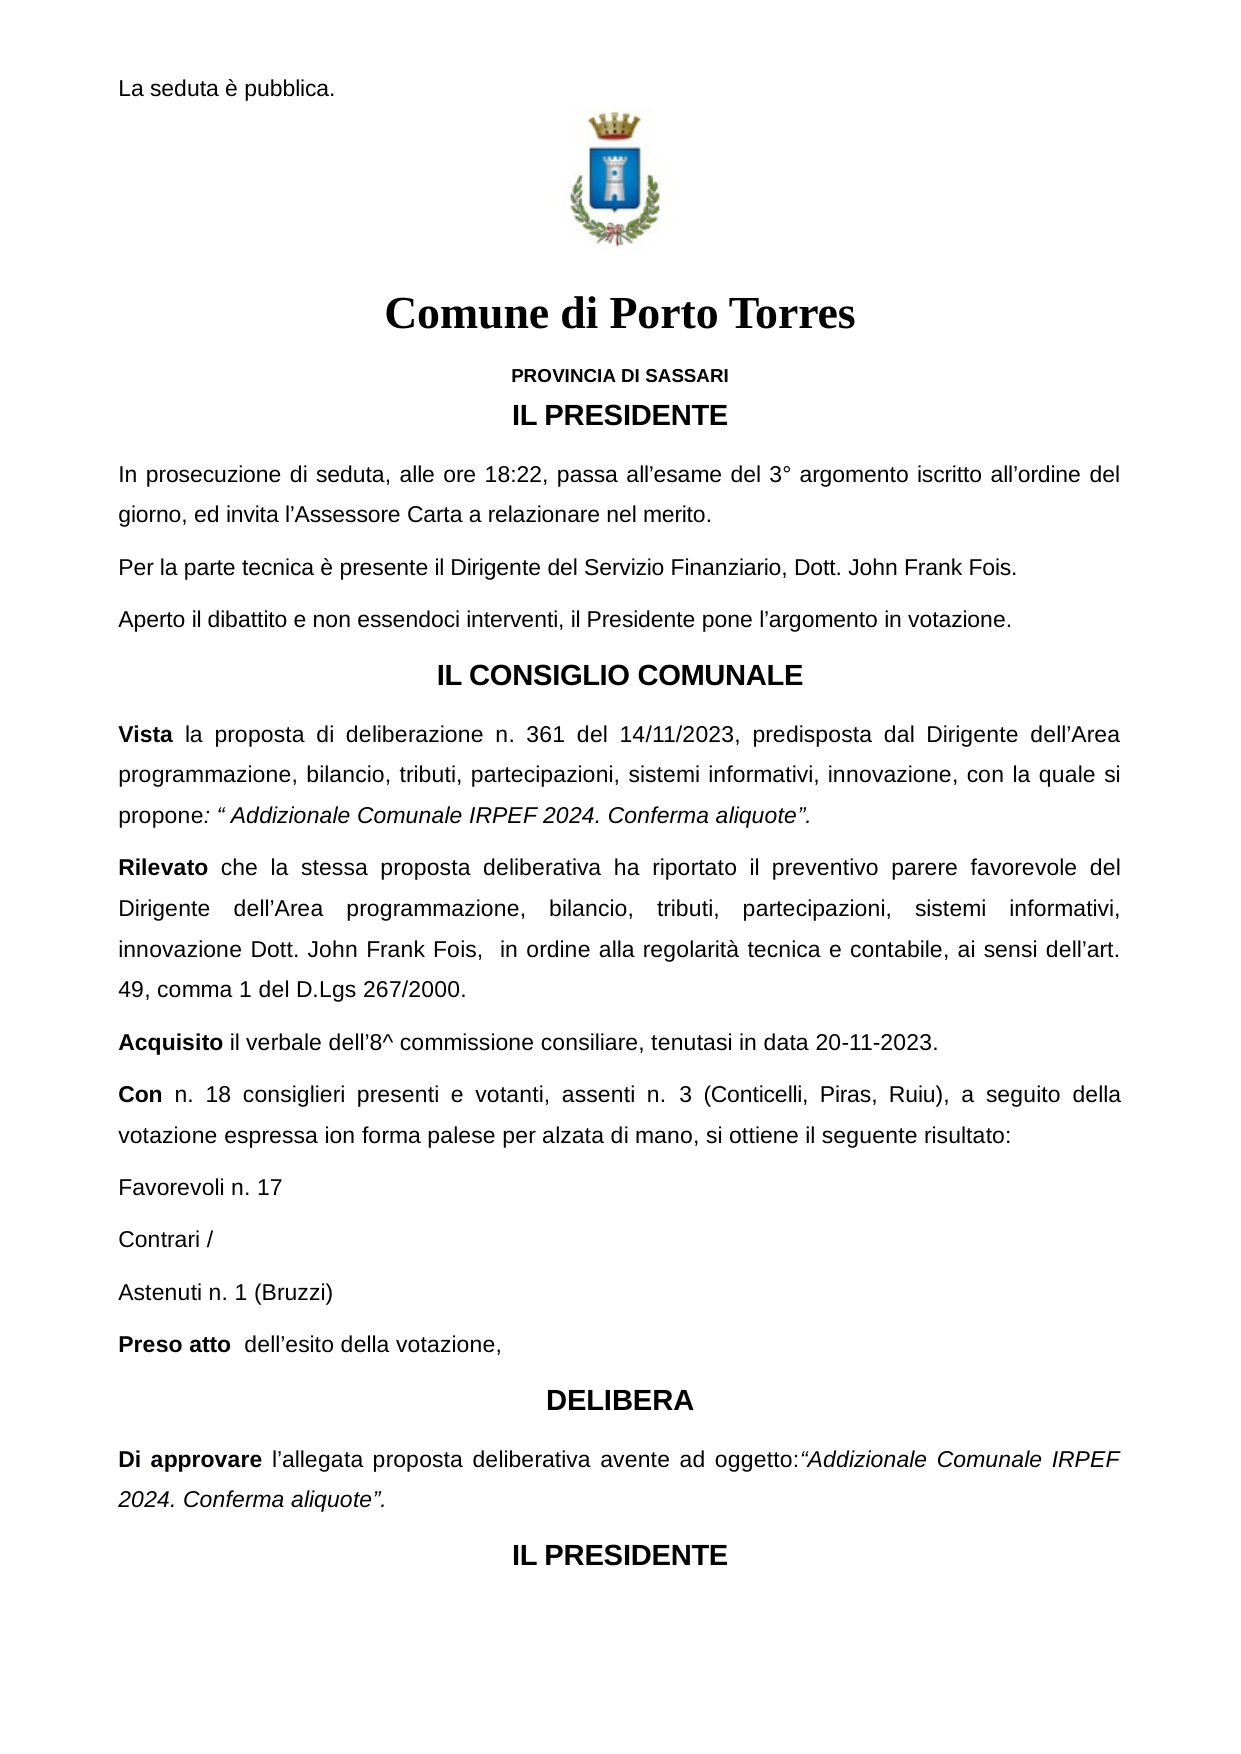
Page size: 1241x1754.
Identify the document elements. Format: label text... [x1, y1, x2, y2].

text Di approvare l’allegata proposta deliberativa avente ad oggetto:“Addizionale Comunale IRPEF 2024. Conferma aliquote”. [118, 1445, 1122, 1513]
picture [549, 108, 679, 253]
text Per la parte tecnica è presente il Dirigente del Servizio Finanziario, Dott. John Frank Fois. [118, 553, 1122, 580]
subtitle Comune di Porto Torres [118, 285, 1122, 338]
text Acquisito il verbale dell’8^ commissione consiliare, tenutasi in data 20-11-2023. [118, 1028, 1122, 1055]
text Favorevoli n. 17 [118, 1173, 1122, 1200]
text Rilevato che la stessa proposta deliberativa ha riportato il preventivo parere favorevole del Dirigente dell’Area programmazione, bilancio, tributi, partecipazioni, sistemi informativi, innovazione Dott. John Frank Fois, in ordine alla regolarità tecnica e contabile, ai sensi dell’art. 49, comma 1 del D.Lgs 267/2000. [118, 854, 1122, 1003]
text IL PRESIDENTE [118, 398, 1122, 432]
text IL PRESIDENTE [118, 1538, 1122, 1572]
text In prosecuzione di seduta, alle ore 18:22, passa all’esame del 3° argomento iscritto all’ordine del giorno, ed invita l’Assessore Carta a relazionare nel merito. [118, 460, 1122, 528]
text Contrari / [118, 1226, 1122, 1253]
text La seduta è pubblica. [118, 74, 1122, 101]
text IL CONSIGLIO COMUNALE [118, 658, 1122, 691]
text Con n. 18 consiglieri presenti e votanti, assenti n. 3 (Conticelli, Piras, Ruiu), a seguito della votazione espressa ion forma palese per alzata di mano, si ottiene il seguente risultato: [118, 1080, 1122, 1148]
text Astenuti n. 1 (Bruzzi) [118, 1278, 1122, 1305]
text Aperto il dibattito e non essendoci interventi, il Presidente pone l’argomento in votazione. [118, 606, 1122, 633]
text Preso atto dell’esito della votazione, [118, 1331, 1122, 1358]
text DELIBERA [118, 1383, 1122, 1416]
text PROVINCIA DI SASSARI [118, 365, 1122, 386]
text Vista la proposta di deliberazione n. 361 del 14/11/2023, predisposta dal Dirigente dell’Area programmazione, bilancio, tributi, partecipazioni, sistemi informativi, innovazione, con la quale si propone: “ Addizionale Comunale IRPEF 2024. Conferma aliquote”. [118, 720, 1122, 828]
